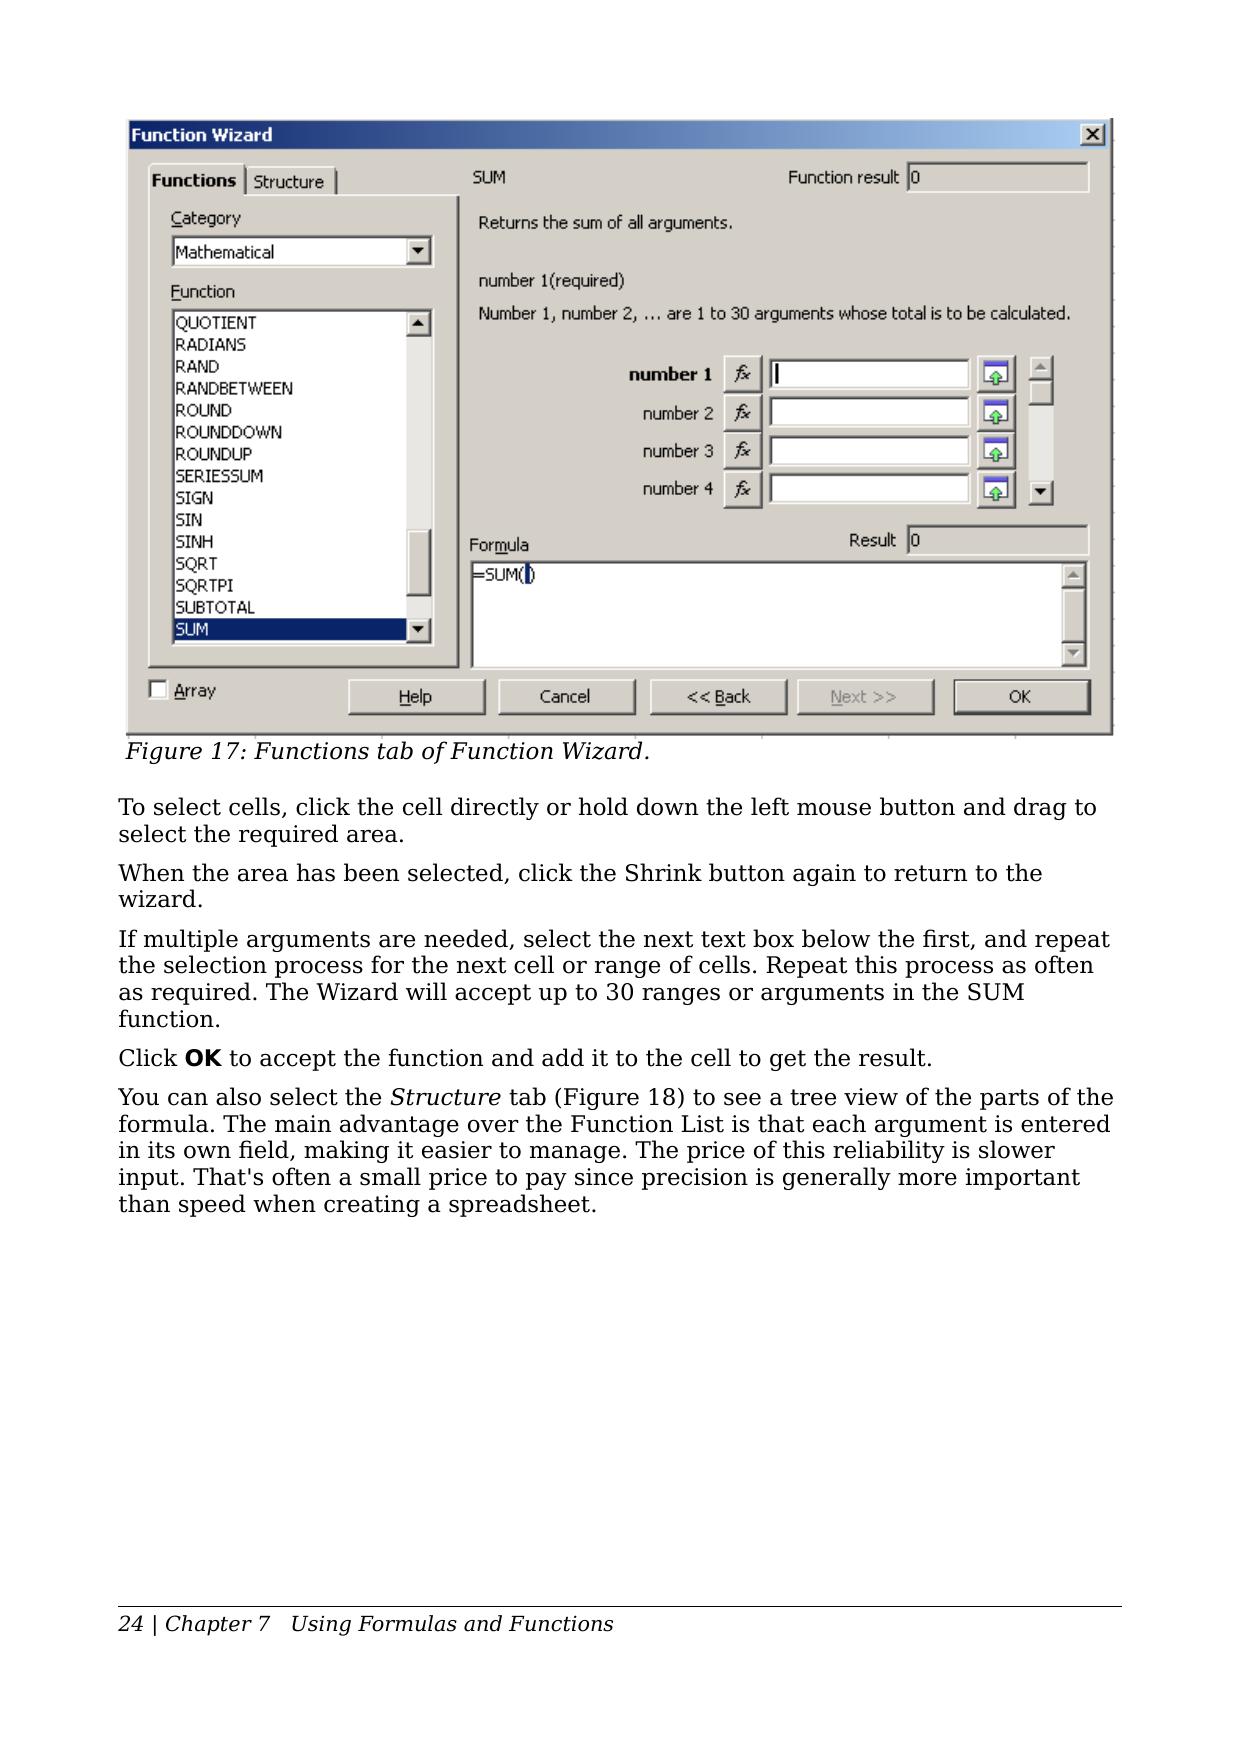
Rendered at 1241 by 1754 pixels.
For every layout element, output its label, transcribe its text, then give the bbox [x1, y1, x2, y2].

text Click OK to accept the function and add it to the cell to get the result. [118, 1045, 1122, 1072]
text To select cells, click the cell directly or hold down the left mouse button and drag to select the required area. [118, 794, 1122, 847]
text Figure 17: Functions tab of Function Wizard. [126, 739, 1114, 765]
text If multiple arguments are needed, select the next text box below the first, and repeat the selection process for the next cell or range of cells. Repeat this process as often as required. The Wizard will accept up to 30 ranges or arguments in the SUM function. [118, 926, 1122, 1032]
text When the area has been selected, click the Shrink button again to return to the wizard. [118, 860, 1122, 913]
text You can also select the Structure tab (Figure 18) to see a tree view of the parts of the formula. The main advantage over the Function List is that each argument is entered in its own field, making it easier to manage. The price of this reliability is slower input. That's often a small price to pay since precision is generally more important than speed when creating a spreadsheet. [118, 1084, 1122, 1217]
picture [125, 118, 1115, 739]
